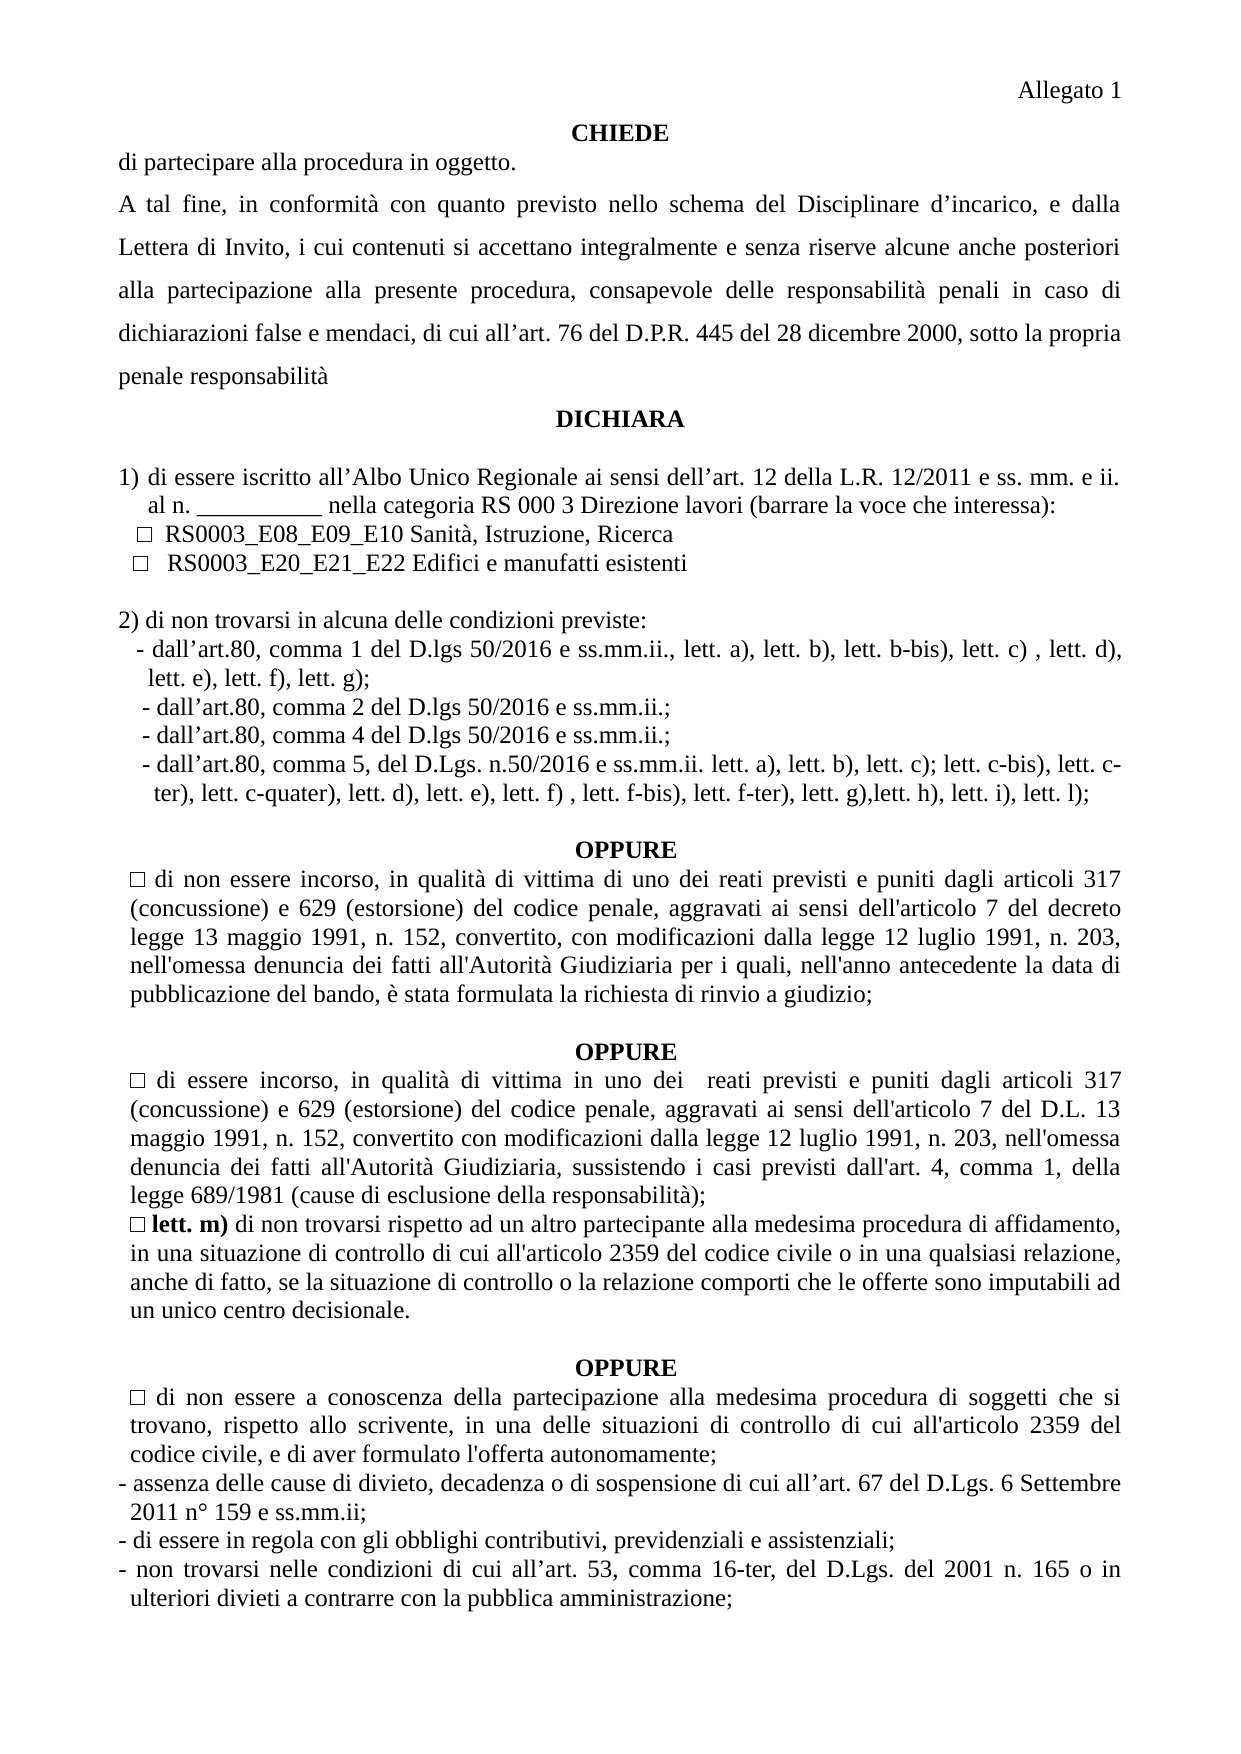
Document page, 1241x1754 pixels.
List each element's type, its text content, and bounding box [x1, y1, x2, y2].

list di essere iscritto all’Albo Unico Regionale ai sensi dell’art. 12 della L.R. 12/2011 e ss. mm. e ii. al n. __________ nella categoria RS 000 3 Direzione lavori (barrare la voce che interessa): [118, 462, 1122, 519]
text - dall’art.80, comma 4 del D.lgs 50/2016 e ss.mm.ii.; [142, 721, 1122, 749]
text DICHIARA [118, 404, 1122, 433]
text - assenza delle cause di divieto, decadenza o di sospensione di cui all’art. 67 del D.Lgs. 6 Settembre 2011 n° 159 e ss.mm.ii; [118, 1468, 1122, 1526]
text - dall’art.80, comma 5, del D.Lgs. n.50/2016 e ss.mm.ii. lett. a), lett. b), lett. c); lett. c-bis), lett. c-ter), lett. c-quater), lett. d), lett. e), lett. f) , lett. f-bis), lett. f-ter), lett. g),lett. h), lett. i), lett. l); [142, 749, 1122, 807]
text di partecipare alla procedura in oggetto. [118, 147, 1122, 176]
text □ RS0003_E20_E21_E22 Edifici e manufatti esistenti [133, 548, 1122, 577]
text □ di essere incorso, in qualità di vittima in uno dei reati previsti e puniti dagli articoli 317 (concussione) e 629 (estorsione) del codice penale, aggravati ai sensi dell'articolo 7 del D.L. 13 maggio 1991, n. 152, convertito con modificazioni dalla legge 12 luglio 1991, n. 203, nell'omessa denuncia dei fatti all'Autorità Giudiziaria, sussistendo i casi previsti dall'art. 4, comma 1, della legge 689/1981 (cause di esclusione della responsabilità); [130, 1066, 1122, 1209]
text - dall’art.80, comma 2 del D.lgs 50/2016 e ss.mm.ii.; [142, 692, 1122, 721]
text - di essere in regola con gli obblighi contributivi, previdenziali e assistenziali; [118, 1526, 1122, 1554]
text - dall’art.80, comma 1 del D.lgs 50/2016 e ss.mm.ii., lett. a), lett. b), lett. b-bis), lett. c) , lett. d), lett. e), lett. f), lett. g); [136, 634, 1122, 692]
text □ di non essere incorso, in qualità di vittima di uno dei reati previsti e puniti dagli articoli 317 (concussione) e 629 (estorsione) del codice penale, aggravati ai sensi dell'articolo 7 del decreto legge 13 maggio 1991, n. 152, convertito, con modificazioni dalla legge 12 luglio 1991, n. 203, nell'omessa denuncia dei fatti all'Autorità Giudiziaria per i quali, nell'anno antecedente la data di pubblicazione del bando, è stata formulata la richiesta di rinvio a giudizio; [130, 864, 1122, 1008]
text □ RS0003_E08_E09_E10 Sanità, Istruzione, Ricerca [118, 519, 1122, 548]
text OPPURE [130, 1353, 1122, 1382]
text OPPURE [130, 836, 1122, 864]
text □ lett. m) di non trovarsi rispetto ad un altro partecipante alla medesima procedura di affidamento, in una situazione di controllo di cui all'articolo 2359 del codice civile o in una qualsiasi relazione, anche di fatto, se la situazione di controllo o la relazione comporti che le offerte sono imputabili ad un unico centro decisionale. [130, 1209, 1122, 1324]
text A tal fine, in conformità con quanto previsto nello schema del Disciplinare d’incarico, e dalla Lettera di Invito, i cui contenuti si accettano integralmente e senza riserve alcune anche posteriori alla partecipazione alla presente procedura, consapevole delle responsabilità penali in caso di dichiarazioni false e mendaci, di cui all’art. 76 del D.P.R. 445 del 28 dicembre 2000, sotto la propria penale responsabilità [118, 189, 1122, 390]
text - non trovarsi nelle condizioni di cui all’art. 53, comma 16-ter, del D.Lgs. del 2001 n. 165 o in ulteriori divieti a contrarre con la pubblica amministrazione; [118, 1554, 1122, 1612]
text OPPURE [130, 1037, 1122, 1066]
subtitle CHIEDE [118, 118, 1122, 147]
text 2) di non trovarsi in alcuna delle condizioni previste: [118, 606, 1122, 634]
text □ di non essere a conoscenza della partecipazione alla medesima procedura di soggetti che si trovano, rispetto allo scrivente, in una delle situazioni di controllo di cui all'articolo 2359 del codice civile, e di aver formulato l'offerta autonomamente; [130, 1382, 1122, 1468]
